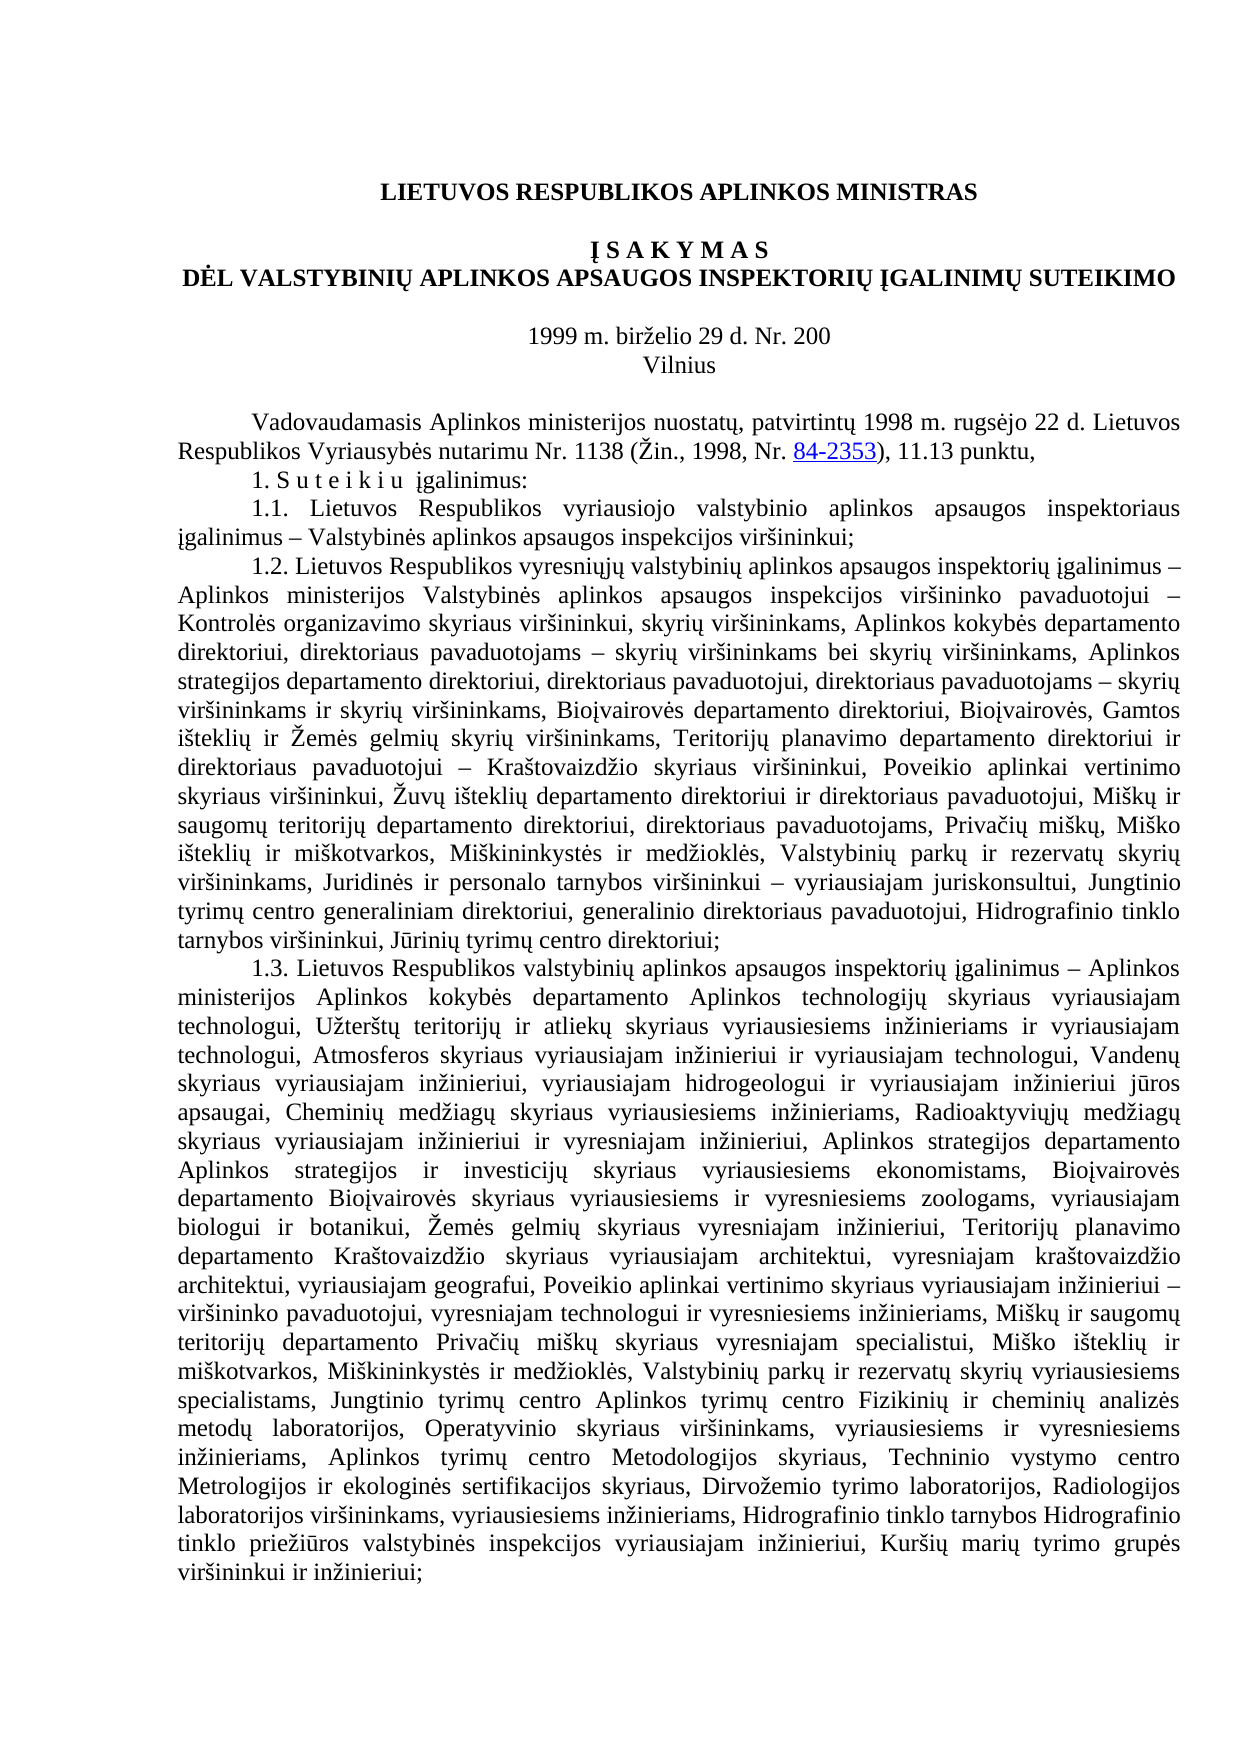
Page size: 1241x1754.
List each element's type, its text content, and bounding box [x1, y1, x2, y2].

text Vadovaudamasis Aplinkos ministerijos nuostatų, patvirtintų 1998 m. rugsėjo 22 d. Lietuvos Respublikos Vyriausybės nutarimu Nr. 1138 (Žin., 1998, Nr. 84-2353), 11.13 punktu, [177, 407, 1181, 465]
text 1.3. Lietuvos Respublikos valstybinių aplinkos apsaugos inspektorių įgalinimus – Aplinkos ministerijos Aplinkos kokybės departamento Aplinkos technologijų skyriaus vyriausiajam technologui, Užterštų teritorijų ir atliekų skyriaus vyriausiesiems inžinieriams ir vyriausiajam technologui, Atmosferos skyriaus vyriausiajam inžinieriui ir vyriausiajam technologui, Vandenų skyriaus vyriausiajam inžinieriui, vyriausiajam hidrogeologui ir vyriausiajam inžinieriui jūros apsaugai, Cheminių medžiagų skyriaus vyriausiesiems inžinieriams, Radioaktyviųjų medžiagų skyriaus vyriausiajam inžinieriui ir vyresniajam inžinieriui, Aplinkos strategijos departamento Aplinkos strategijos ir investicijų skyriaus vyriausiesiems ekonomistams, Bioįvairovės departamento Bioįvairovės skyriaus vyriausiesiems ir vyresniesiems zoologams, vyriausiajam biologui ir botanikui, Žemės gelmių skyriaus vyresniajam inžinieriui, Teritorijų planavimo departamento Kraštovaizdžio skyriaus vyriausiajam architektui, vyresniajam kraštovaizdžio architektui, vyriausiajam geografui, Poveikio aplinkai vertinimo skyriaus vyriausiajam inžinieriui – viršininko pavaduotojui, vyresniajam technologui ir vyresniesiems inžinieriams, Miškų ir saugomų teritorijų departamento Privačių miškų skyriaus vyresniajam specialistui, Miško išteklių ir miškotvarkos, Miškininkystės ir medžioklės, Valstybinių parkų ir rezervatų skyrių vyriausiesiems specialistams, Jungtinio tyrimų centro Aplinkos tyrimų centro Fizikinių ir cheminių analizės metodų laboratorijos, Operatyvinio skyriaus viršininkams, vyriausiesiems ir vyresniesiems inžinieriams, Aplinkos tyrimų centro Metodologijos skyriaus, Techninio vystymo centro Metrologijos ir ekologinės sertifikacijos skyriaus, Dirvožemio tyrimo laboratorijos, Radiologijos laboratorijos viršininkams, vyriausiesiems inžinieriams, Hidrografinio tinklo tarnybos Hidrografinio tinklo priežiūros valstybinės inspekcijos vyriausiajam inžinieriui, Kuršių marių tyrimo grupės viršininkui ir inžinieriui; [177, 953, 1181, 1586]
text 1.2. Lietuvos Respublikos vyresniųjų valstybinių aplinkos apsaugos inspektorių įgalinimus – Aplinkos ministerijos Valstybinės aplinkos apsaugos inspekcijos viršininko pavaduotojui – Kontrolės organizavimo skyriaus viršininkui, skyrių viršininkams, Aplinkos kokybės departamento direktoriui, direktoriaus pavaduotojams – skyrių viršininkams bei skyrių viršininkams, Aplinkos strategijos departamento direktoriui, direktoriaus pavaduotojui, direktoriaus pavaduotojams – skyrių viršininkams ir skyrių viršininkams, Bioįvairovės departamento direktoriui, Bioįvairovės, Gamtos išteklių ir Žemės gelmių skyrių viršininkams, Teritorijų planavimo departamento direktoriui ir direktoriaus pavaduotojui – Kraštovaizdžio skyriaus viršininkui, Poveikio aplinkai vertinimo skyriaus viršininkui, Žuvų išteklių departamento direktoriui ir direktoriaus pavaduotojui, Miškų ir saugomų teritorijų departamento direktoriui, direktoriaus pavaduotojams, Privačių miškų, Miško išteklių ir miškotvarkos, Miškininkystės ir medžioklės, Valstybinių parkų ir rezervatų skyrių viršininkams, Juridinės ir personalo tarnybos viršininkui – vyriausiajam juriskonsultui, Jungtinio tyrimų centro generaliniam direktoriui, generalinio direktoriaus pavaduotojui, Hidrografinio tinklo tarnybos viršininkui, Jūrinių tyrimų centro direktoriui; [177, 551, 1181, 953]
text Vilnius [177, 350, 1181, 378]
text 1999 m. birželio 29 d. Nr. 200 [177, 321, 1181, 350]
text LIETUVOS RESPUBLIKOS APLINKOS MINISTRAS [177, 177, 1181, 206]
text 1. Suteikiu įgalinimus: [177, 465, 1181, 493]
text 1.1. Lietuvos Respublikos vyriausiojo valstybinio aplinkos apsaugos inspektoriaus įgalinimus – Valstybinės aplinkos apsaugos inspekcijos viršininkui; [177, 493, 1181, 551]
text Į S A K Y M A S [177, 235, 1181, 263]
text DĖL VALSTYBINIŲ APLINKOS APSAUGOS INSPEKTORIŲ ĮGALINIMŲ SUTEIKIMO [177, 263, 1181, 292]
